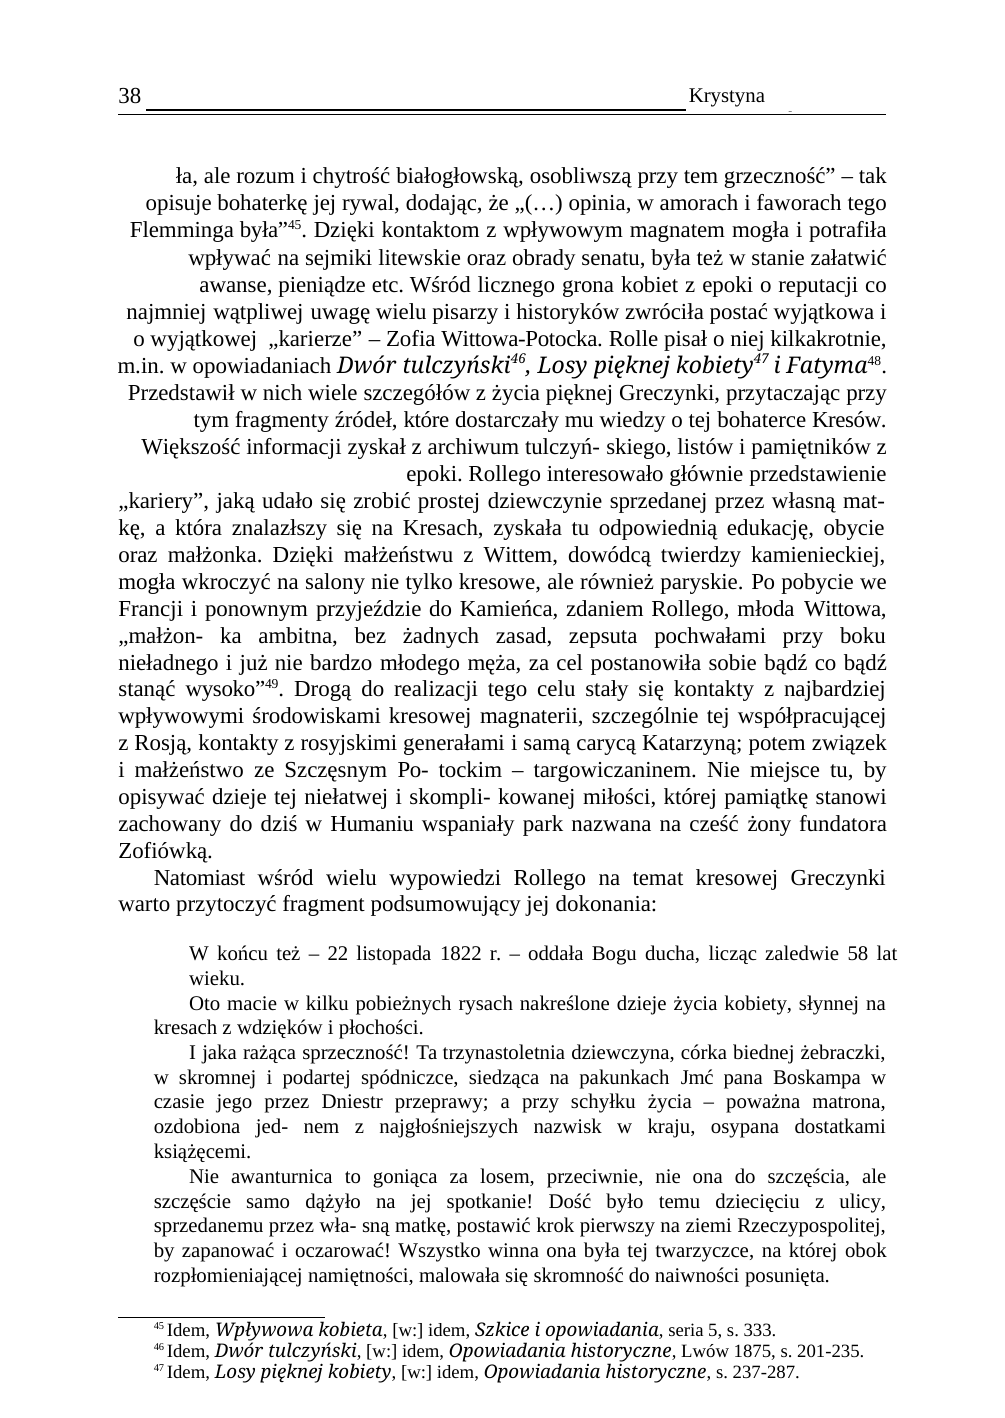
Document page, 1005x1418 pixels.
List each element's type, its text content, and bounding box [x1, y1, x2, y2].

text „kariery”, jaką udało się zrobić prostej dziewczynie sprzedanej przez własną mat- kę, a która znalazłszy się na Kresach, zyskała tu odpowiednią edukację, obycie oraz małżonka. Dzięki małżeństwu z Wittem, dowódcą twierdzy kamienieckiej, mogła wkroczyć na salony nie tylko kresowe, ale również paryskie. Po pobycie we Francji i ponownym przyjeździe do Kamieńca, zdaniem Rollego, młoda Wittowa, „małżon- ka ambitna, bez żadnych zasad, zepsuta pochwałami przy boku nieładnego i już nie bardzo młodego męża, za cel postanowiła sobie bądź co bądź stanąć wysoko”49. Drogą do realizacji tego celu stały się kontakty z najbardziej wpływowymi środowiskami kresowej magnaterii, szczególnie tej współpracującej z Rosją, kontakty z rosyjskimi generałami i samą carycą Katarzyną; potem związek i małżeństwo ze Szczęsnym Po- tockim – targowiczaninem. Nie miejsce tu, by opisywać dzieje tej niełatwej i skompli- kowanej miłości, której pamiątkę stanowi zachowany do dziś w Humaniu wspaniały park nazwana na cześć żony fundatora Zofiówką. [118, 487, 887, 863]
text 45 Idem, Wpływowa kobieta, [w:] idem, Szkice i opowiadania, seria 5, s. 333. [153, 1314, 898, 1341]
text 46 Idem, Dwór tulczyński, [w:] idem, Opowiadania historyczne, Lwów 1875, s. 201-235. [153, 1341, 898, 1362]
text Oto macie w kilku pobieżnych rysach nakreślone dzieje życia kobiety, słynnej na kresach z wdzięków i płochości. [153, 991, 886, 1039]
text I jaka rażąca sprzeczność! Ta trzynastoletnia dziewczyna, córka biednej żebraczki, w skromnej i podartej spódniczce, siedząca na pakunkach Jmć pana Boskampa w czasie jego przez Dniestr przeprawy; a przy schyłku życia – poważna matrona, ozdobiona jed- nem z najgłośniejszych nazwisk w kraju, osypana dostatkami książęcemi. [153, 1040, 886, 1163]
text Nie awanturnica to goniąca za losem, przeciwnie, nie ona do szczęścia, ale szczęście samo dążyło na jej spotkanie! Dość było temu dziecięciu z ulicy, sprzedanemu przez wła- sną matkę, postawić krok pierwszy na ziemi Rzeczypospolitej, by zapanować i oczarować! Wszystko winna ona była tej twarzyczce, na której obok rozpłomieniającej namiętności, malowała się skromność do naiwności posunięta. [153, 1164, 886, 1287]
text Natomiast wśród wielu wypowiedzi Rollego na temat kresowej Greczynki warto przytoczyć fragment podsumowujący jej dokonania: [118, 864, 886, 917]
text ła, ale rozum i chytrość białogłowską, osobliwszą przy tem grzeczność” – tak opisuje bohaterkę jej rywal, dodając, że „(…) opinia, w amorach i faworach tego Flemminga była”45. Dzięki kontaktom z wpływowym magnatem mogła i potrafiła wpływać na sejmiki litewskie oraz obrady senatu, była też w stanie załatwić awanse, pieniądze etc. Wśród licznego grona kobiet z epoki o reputacji co najmniej wątpliwej uwagę wielu pisarzy i historyków zwróciła postać wyjątkowa i o wyjątkowej „karierze” – Zofia Wittowa-Potocka. Rolle pisał o niej kilkakrotnie, m.in. w opowiadaniach Dwór tulczyński46, Losy pięknej kobiety47 i Fatyma48. Przedstawił w nich wiele szczegółów z życia pięknej Greczynki, przytaczając przy tym fragmenty źródeł, które dostarczały mu wiedzy o tej bohaterce Kresów. Większość informacji zyskał z archiwum tulczyń- skiego, listów i pamiętników z epoki. Rollego interesowało głównie przedstawienie [115, 162, 887, 487]
text 47 Idem, Losy pięknej kobiety, [w:] idem, Opowiadania historyczne, s. 237-287. [153, 1362, 898, 1383]
text W końcu też – 22 listopada 1822 r. – oddała Bogu ducha, licząc zaledwie 58 lat wieku. [189, 941, 898, 989]
